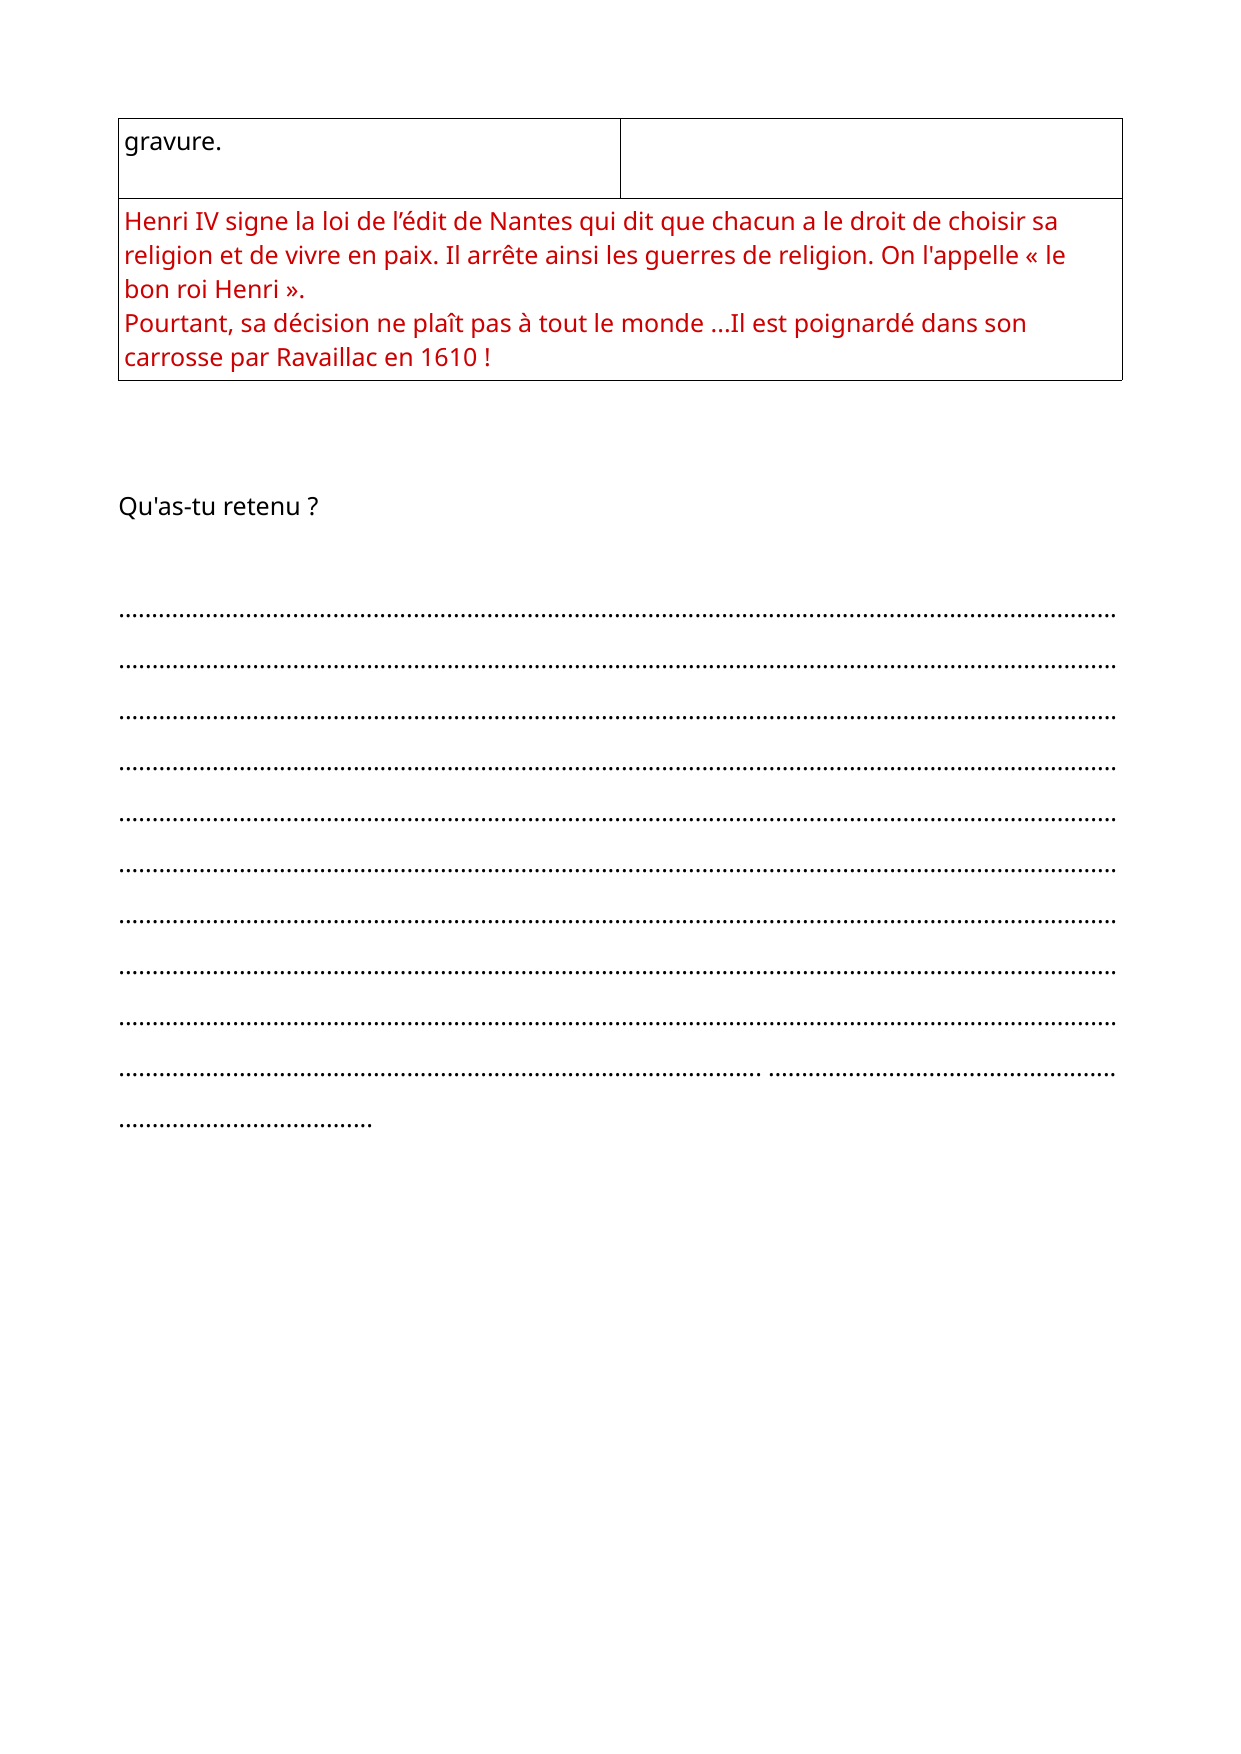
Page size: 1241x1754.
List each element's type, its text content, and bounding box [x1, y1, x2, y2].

table_cell Henri IV signe la loi de l’édit de Nantes qui dit que chacun a le droit de choisir sa religion et de vivre en paix. Il arrête ainsi les guerres de religion. On l'appelle « le bon roi Henri ». Pourtant, sa décision ne plaît pas à tout le monde ...Il est poignardé dans son carrosse par Ravaillac en 1610 ! [119, 199, 1122, 380]
table_cell [621, 119, 1122, 198]
table_cell gravure. [119, 119, 620, 198]
text ….......................................................................................................................................................................................................................................................................................................................................................................................................................................................................................................................................................................................................................................................................................................................................................................................................................................................................................................................................................................................................................................................................................................................................................................................................................................................................................................................................................................................................................................................................................... …....................................................................................... [118, 590, 1122, 1135]
text Qu'as-tu retenu ? [118, 488, 1122, 522]
